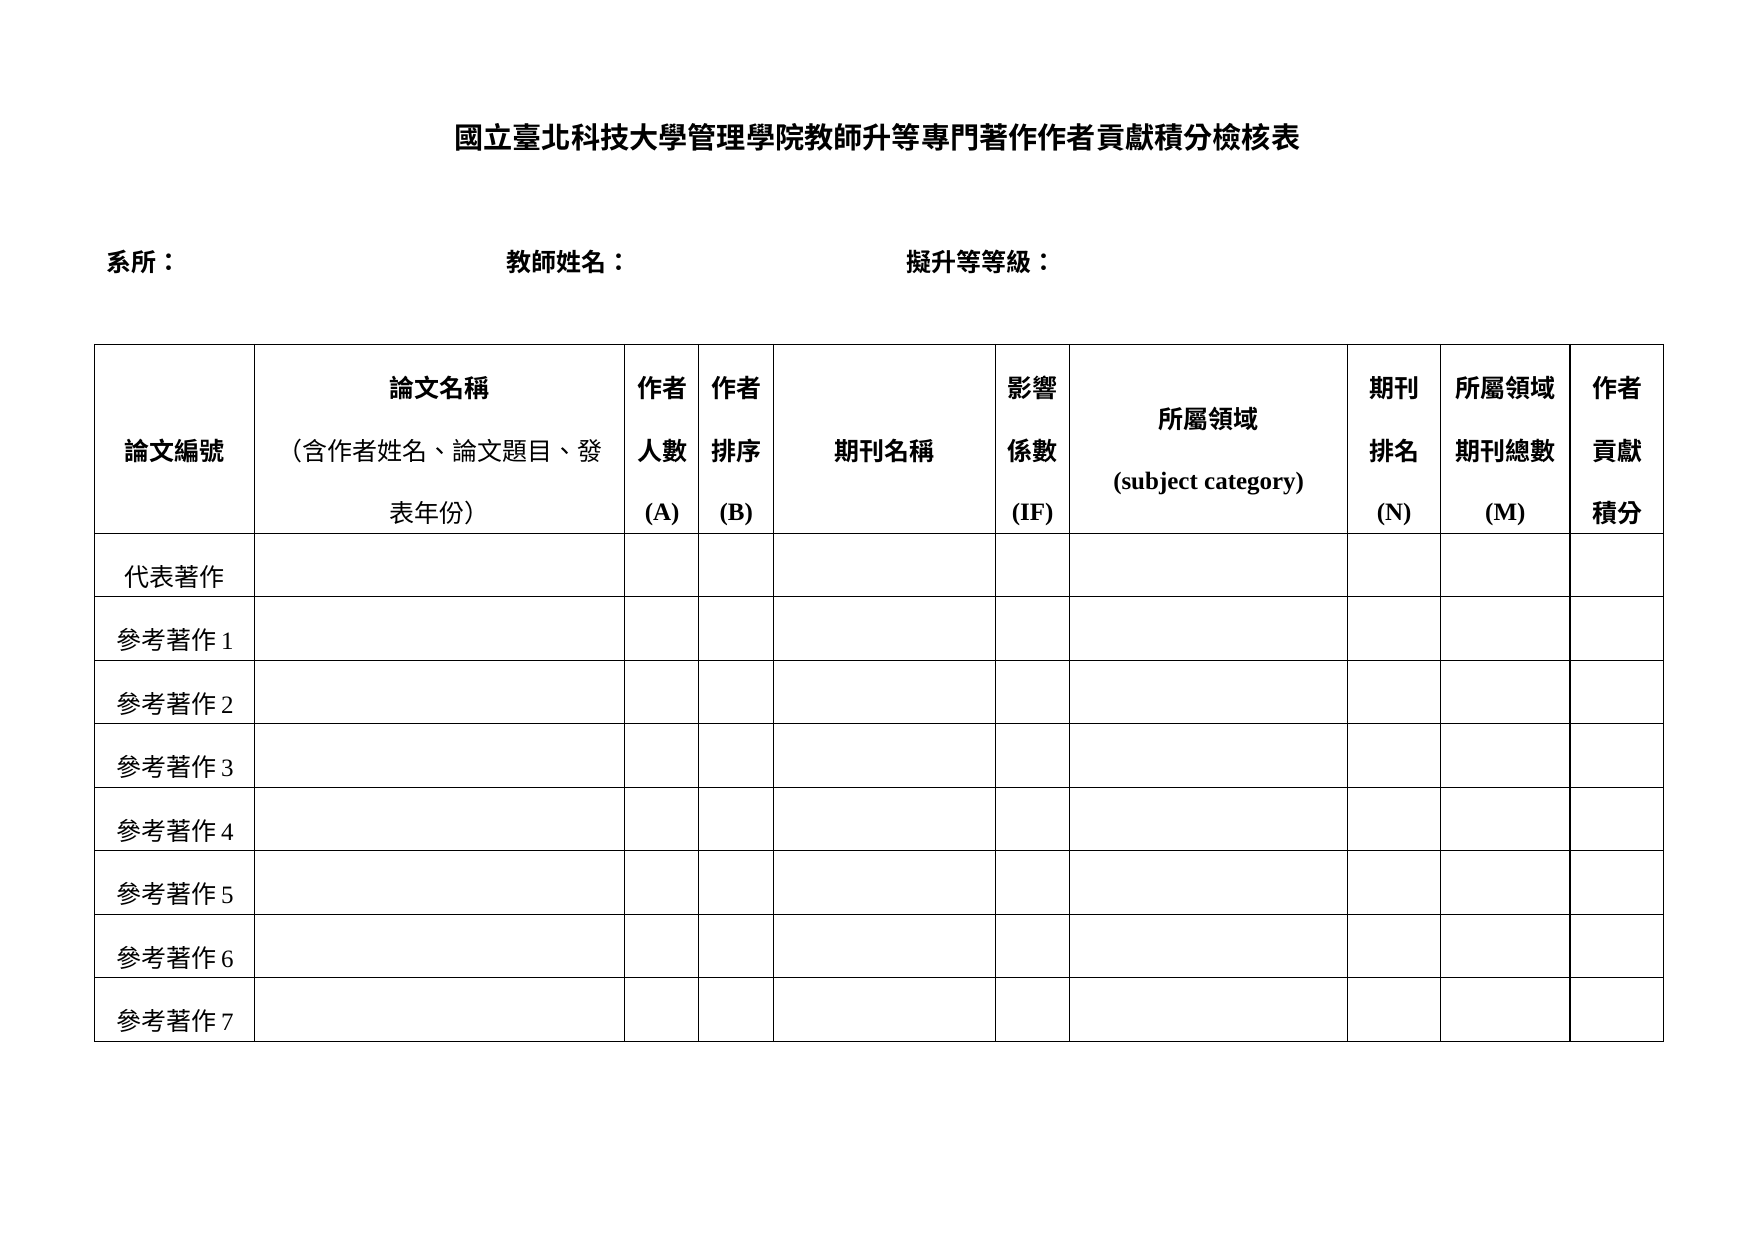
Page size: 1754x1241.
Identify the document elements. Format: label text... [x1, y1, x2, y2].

table_cell [774, 851, 995, 914]
table_cell [255, 788, 624, 850]
table_cell [774, 661, 995, 723]
table_cell [996, 597, 1069, 659]
table_cell [625, 534, 698, 596]
table_cell [1441, 788, 1569, 850]
table_cell [774, 915, 995, 977]
table_header 作者排序 (B) [699, 345, 773, 532]
table_cell [255, 597, 624, 659]
table_cell [1441, 915, 1569, 977]
table_header 影響係數 (IF) [996, 345, 1069, 532]
table_cell [996, 661, 1069, 723]
table_cell 參考著作5 [95, 851, 254, 914]
table_cell [996, 788, 1069, 850]
table_cell [1571, 724, 1663, 787]
table_cell [1070, 597, 1347, 659]
table_header 論文編號 [95, 345, 254, 532]
table_cell [996, 978, 1069, 1041]
table_cell [1441, 534, 1569, 596]
table_cell [625, 788, 698, 850]
table_header 所屬領域期刊總數 (M) [1441, 345, 1569, 532]
table_cell [1070, 978, 1347, 1041]
table_cell [774, 597, 995, 659]
table_cell [1070, 661, 1347, 723]
table_cell [1571, 978, 1663, 1041]
table_cell [1348, 851, 1440, 914]
table_header 所屬領域 (subject category) [1070, 345, 1347, 532]
table_header 論文名稱 （含作者姓名、論文題目、發表年份） [255, 345, 624, 532]
table_cell [1571, 597, 1663, 659]
table_cell [1441, 851, 1569, 914]
table_cell [699, 597, 773, 659]
table_header 期刊名稱 [774, 345, 995, 532]
table_cell [1348, 661, 1440, 723]
table_cell 參考著作4 [95, 788, 254, 850]
table_cell [996, 534, 1069, 596]
table_cell [1348, 978, 1440, 1041]
table_cell 參考著作1 [95, 597, 254, 659]
table_cell [1571, 788, 1663, 850]
table_cell [1070, 788, 1347, 850]
table_cell [699, 978, 773, 1041]
table_cell [625, 851, 698, 914]
table_cell [1441, 724, 1569, 787]
table_cell [255, 724, 624, 787]
text 國立臺北科技大學管理學院教師升等專門著作作者貢獻積分檢核表 [106, 94, 1648, 156]
table_cell [1348, 534, 1440, 596]
table_cell 參考著作6 [95, 915, 254, 977]
table_cell [774, 534, 995, 596]
table_cell [625, 978, 698, 1041]
table_cell [1070, 851, 1347, 914]
table_cell [1348, 724, 1440, 787]
table_cell [774, 724, 995, 787]
table_cell [1070, 534, 1347, 596]
table_cell [625, 597, 698, 659]
table_cell [255, 661, 624, 723]
table_cell [699, 851, 773, 914]
table_cell [1348, 597, 1440, 659]
table_cell 參考著作3 [95, 724, 254, 787]
table_cell [1348, 788, 1440, 850]
table_cell [1070, 724, 1347, 787]
table_cell [625, 724, 698, 787]
table_cell 代表著作 [95, 534, 254, 596]
table_cell [699, 788, 773, 850]
text 系所： 教師姓名： 擬升等等級： [106, 219, 1648, 281]
table_cell [255, 915, 624, 977]
table_cell [699, 534, 773, 596]
table_header 期刊排名 (N) [1348, 345, 1440, 532]
table_cell [1441, 978, 1569, 1041]
table_cell [255, 978, 624, 1041]
table_cell [996, 915, 1069, 977]
table_cell [625, 915, 698, 977]
table_cell [996, 724, 1069, 787]
table_cell [1571, 915, 1663, 977]
table_cell [996, 851, 1069, 914]
table_header 作者人數 (A) [625, 345, 698, 532]
table_cell [1441, 661, 1569, 723]
table_cell [625, 661, 698, 723]
table_cell [1070, 915, 1347, 977]
table_header 作者貢獻積分 [1571, 345, 1663, 532]
table_cell 參考著作7 [95, 978, 254, 1041]
table_cell [255, 534, 624, 596]
table_cell [1571, 661, 1663, 723]
table_cell [1571, 851, 1663, 914]
table_cell [1571, 534, 1663, 596]
table_cell [699, 915, 773, 977]
table_cell [774, 978, 995, 1041]
table_cell [1348, 915, 1440, 977]
table_cell 參考著作2 [95, 661, 254, 723]
table_cell [699, 724, 773, 787]
table_cell [1441, 597, 1569, 659]
table_cell [774, 788, 995, 850]
table_cell [255, 851, 624, 914]
table_cell [699, 661, 773, 723]
